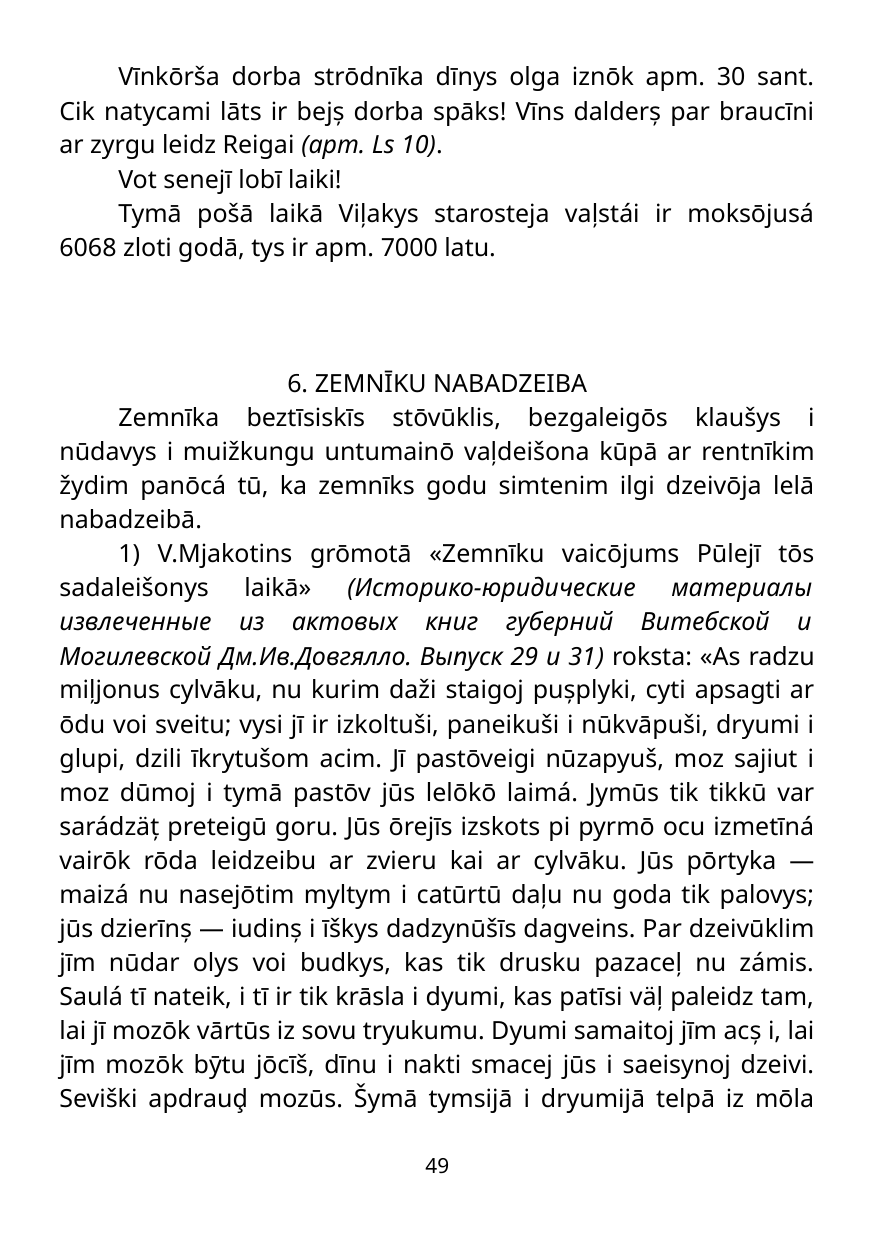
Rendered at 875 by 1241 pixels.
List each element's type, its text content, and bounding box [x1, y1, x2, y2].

text Tymā pošā laikā Viļakys starosteja vaļstái ir moksōjusá 6068 zloti godā, tys ir apm. 7000 latu. [59, 195, 815, 263]
text Vot senejī lobī laiki! [59, 161, 815, 195]
text Vīnkōrša dorba strōdnīka dīnys olga iznōk apm. 30 sant. Cik natycami lāts ir bejș dorba spāks! Vīns dalderș par braucīni ar zyrgu leidz Reigai (apm. Ls 10). [59, 59, 815, 161]
text 6. ZEMNĪKU NABADZEIBA [59, 366, 815, 400]
text 1) V.Mjakotins grōmotā «Zemnīku vaicōjums Pūlejī tōs sadaleišonys laikā» (Историко-юридические материалы извлеченные из актовых книг губерний Витебской и Могилевской Дм.Ив.Довгялло. Выпуск 29 и 31) roksta: «As radzu miļjonus cylvāku, nu kurim daži staigoj pușplyki, cyti apsagti ar ōdu voi sveitu; vysi jī ir izkoltuši, paneikuši i nūkvāpuši, dryumi i glupi, dzili īkrytušom acim. Jī pastōveigi nūzapyuš, moz sajiut i moz dūmoj i tymā pastōv jūs lelōkō laimá. Jymūs tik tikkū var sarádzäț preteigū goru. Jūs ōrejīs izskots pi pyrmō ocu izmetīná vairōk rōda leidzeibu ar zvieru kai ar cylvāku. Jūs pōrtyka — maizá nu nasejōtim myltym i catūrtū daļu nu goda tik palovys; jūs dzierīnș — iudinș i īškys dadzynūšīs dagveins. Par dzeivūklim jīm nūdar olys voi budkys, kas tik drusku pazaceļ nu zámis. Saulá tī nateik, i tī ir tik krāsla i dyumi, kas patīsi väļ paleidz tam, lai jī mozōk vārtūs iz sovu tryukumu. Dyumi samaitoj jīm acș i, lai jīm mozōk bȳtu jōcīš, dīnu i nakti smacej jūs i saeisynoj dzeivi. Seviški apdrauḑ mozūs. Šymā tymsijā i dryumijā telpā iz mōla [59, 536, 815, 1115]
text Zemnīka beztīsiskīs stōvūklis, bezgaleigōs klaušys i nūdavys i muižkungu untumainō vaļdeišona kūpā ar rentnīkim žydim panōcá tū, ka zemnīks godu simtenim ilgi dzeivōja lelā nabadzeibā. [59, 400, 815, 536]
